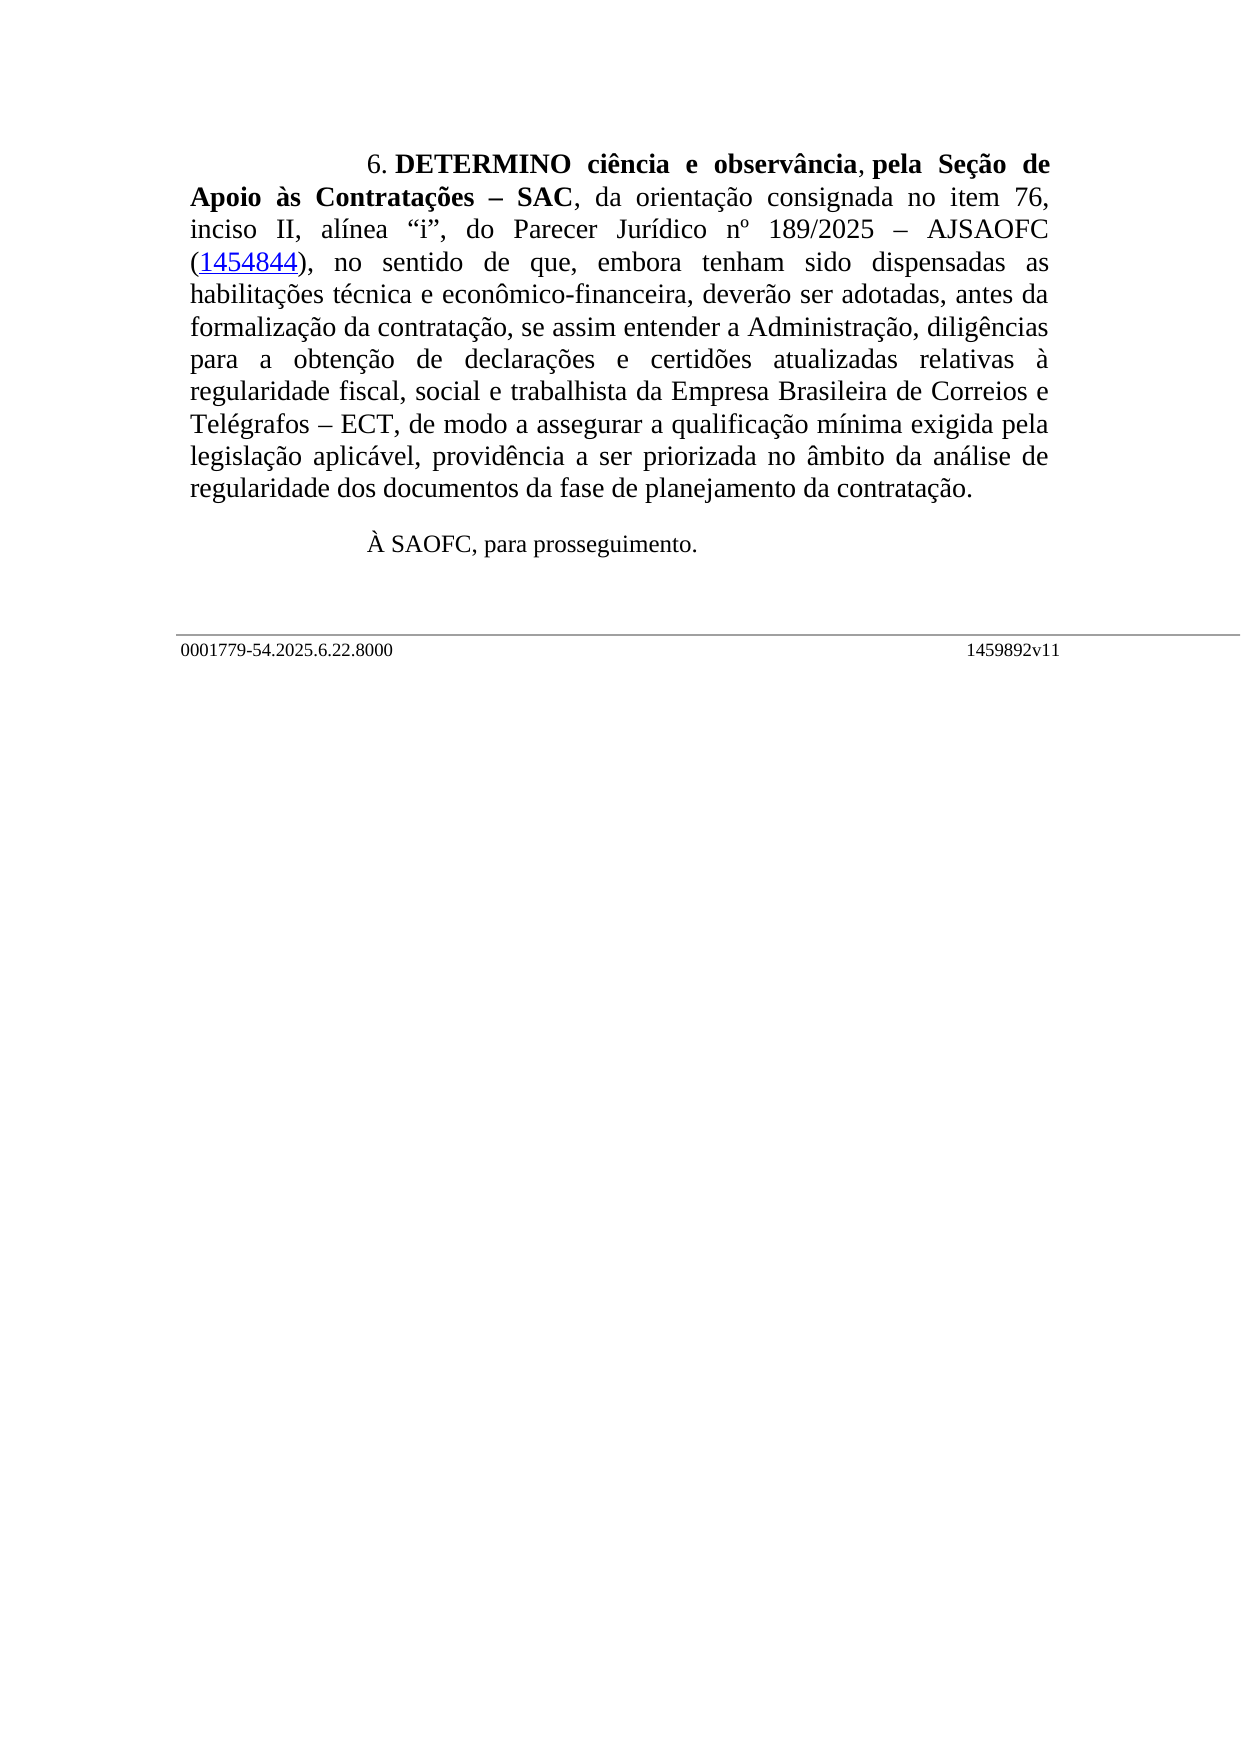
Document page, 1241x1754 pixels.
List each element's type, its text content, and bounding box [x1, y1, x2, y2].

text À SAOFC, para prosseguimento. [190, 529, 1051, 558]
text 6. DETERMINO ciência e observância, pela Seção de Apoio às Contratações – SAC, da orientação consignada no item 76, inciso II, alínea “i”, do Parecer Jurídico nº 189/2025 – AJSAOFC (1454844), no sentido de que, embora tenham sido dispensadas as habilitações técnica e econômico-financeira, deverão ser adotadas, antes da formalização da contratação, se assim entender a Administração, diligências para a obtenção de declarações e certidões atualizadas relativas à regularidade fiscal, social e trabalhista da Empresa Brasileira de Correios e Telégrafos – ECT, de modo a assegurar a qualificação mínima exigida pela legislação aplicável, providência a ser priorizada no âmbito da análise de regularidade dos documentos da fase de planejamento da contratação. [190, 148, 1051, 504]
table_header 1459892v11 [620, 636, 1063, 663]
table_header 0001779-54.2025.6.22.8000 [177, 636, 620, 663]
